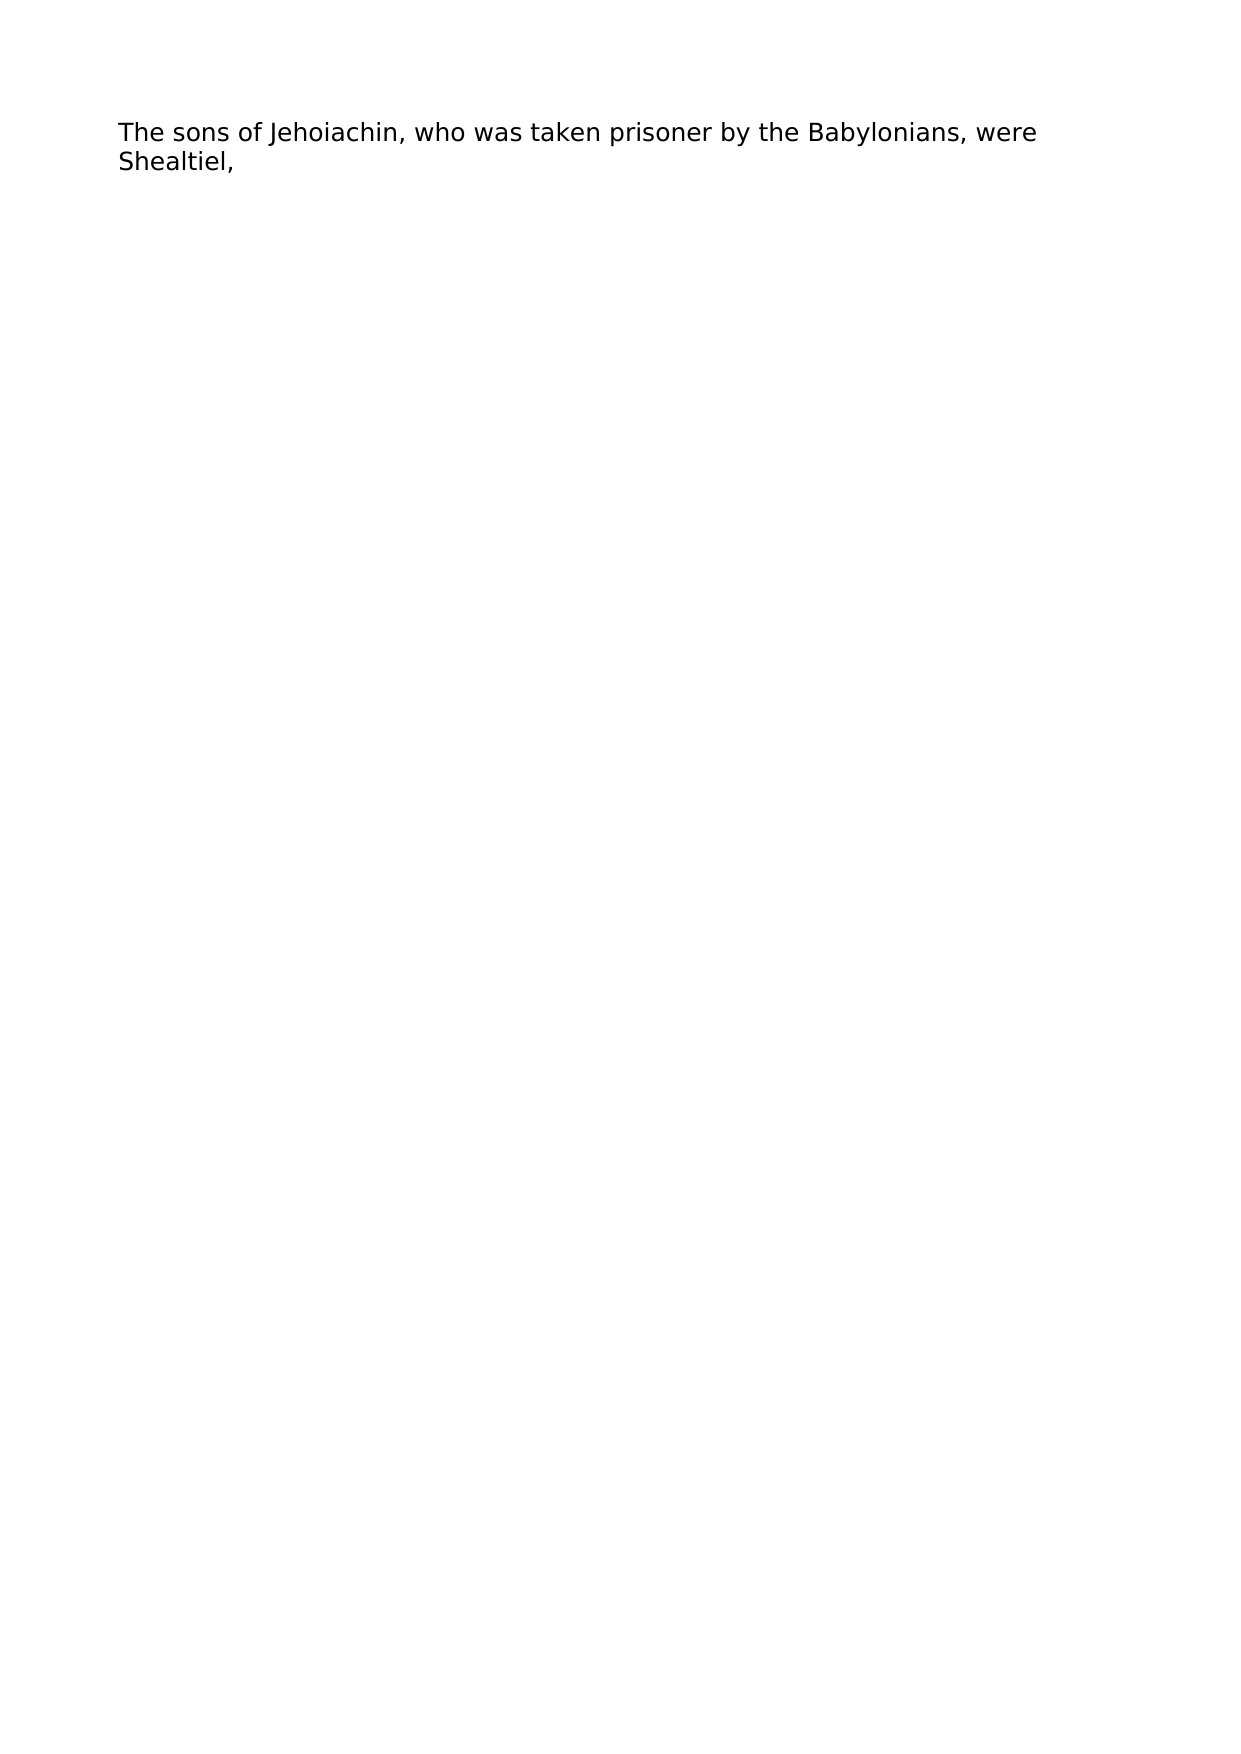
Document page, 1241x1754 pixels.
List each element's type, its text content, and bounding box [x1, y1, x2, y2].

text The sons of Jehoiachin, who was taken prisoner by the Babylonians, were Shealtiel, [118, 118, 1122, 176]
